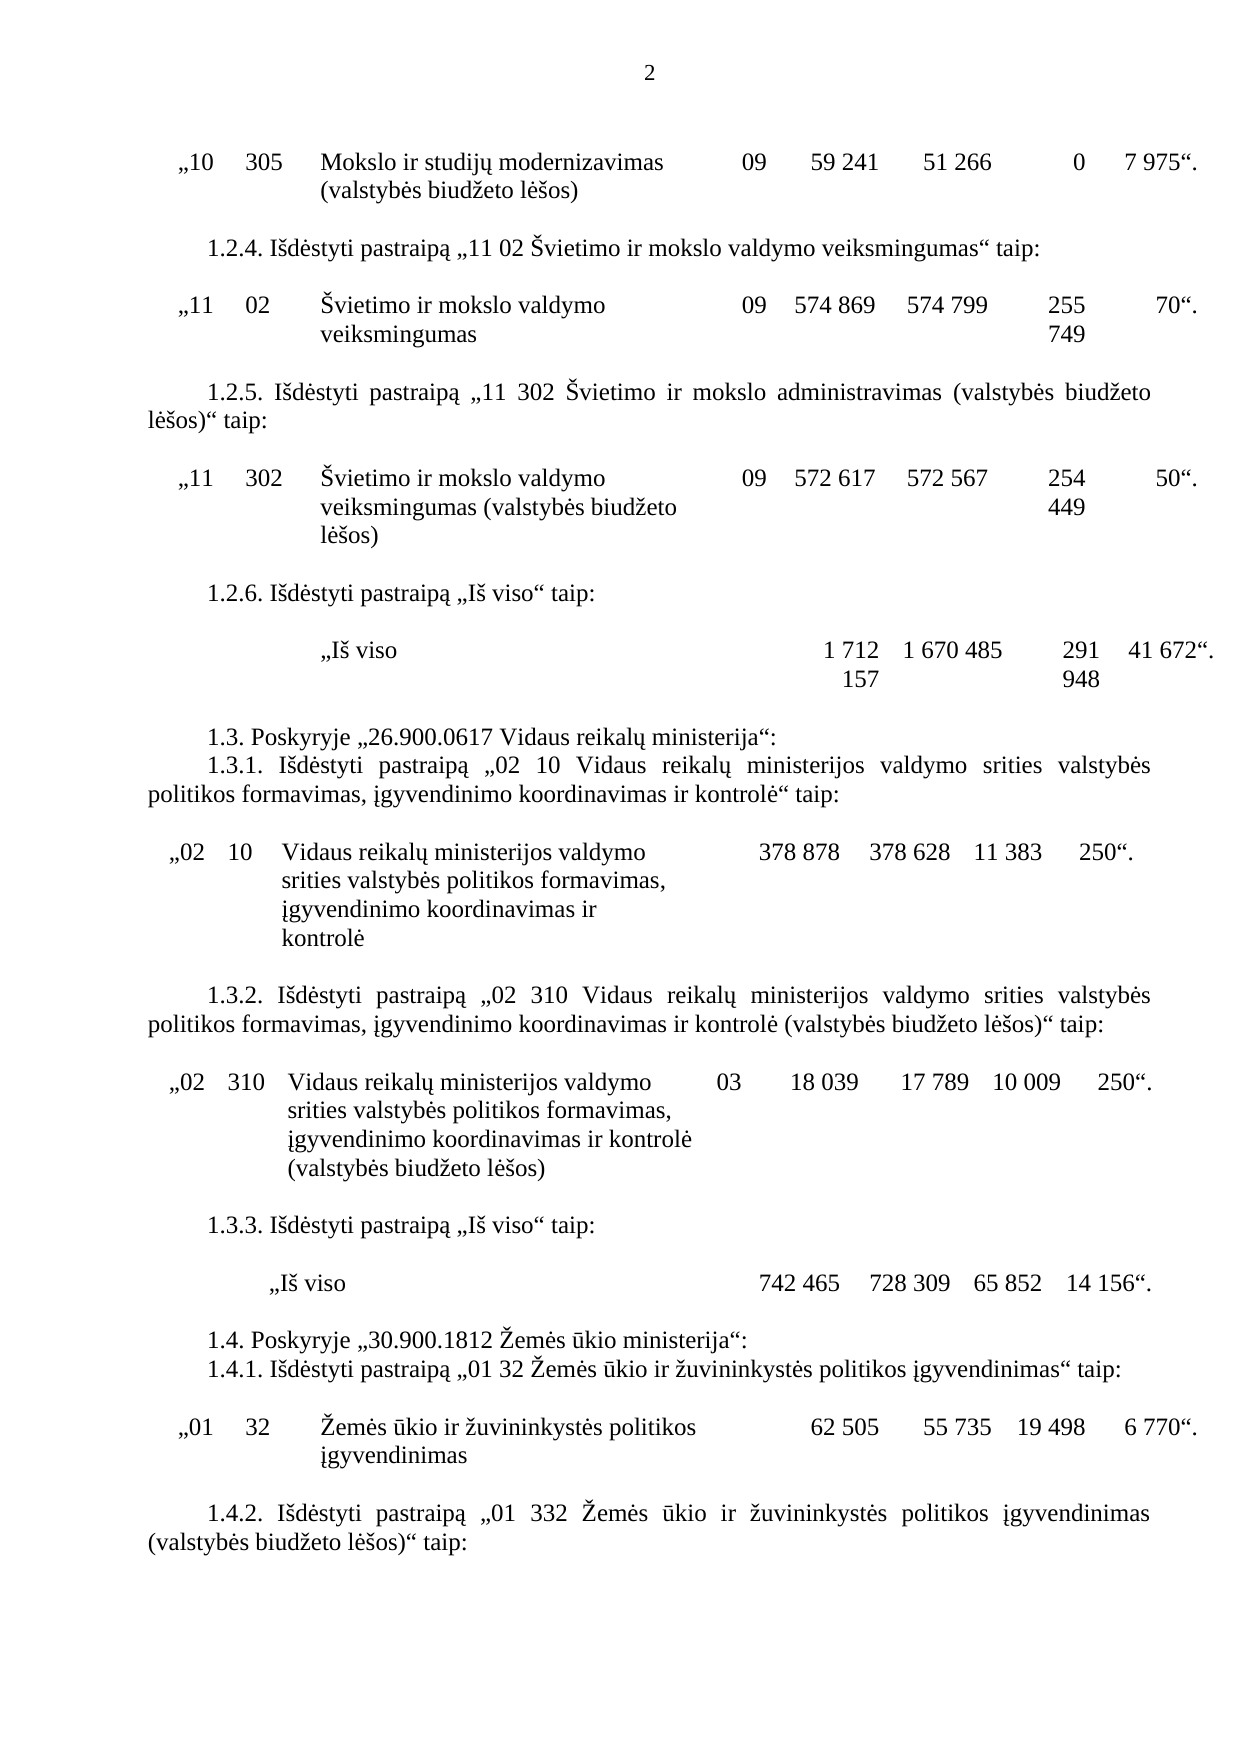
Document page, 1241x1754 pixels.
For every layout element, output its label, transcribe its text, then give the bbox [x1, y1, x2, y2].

table_header 18 039 [761, 1067, 870, 1182]
table_header 302 [234, 463, 309, 549]
table_header Švietimo ir mokslo valdymo veiksmingumas [309, 291, 721, 348]
text 1.3.1. Išdėstyti pastraipą „02 10 Vidaus reikalų ministerijos valdymo srities valstybės politikos formavimas, įgyvendinimo koordinavimas ir kontrolė“ taip: [148, 751, 1152, 808]
table_header 03 [705, 1067, 761, 1182]
table_header Žemės ūkio ir žuvininkystės politikos įgyvendinimas [309, 1412, 740, 1469]
table_header [687, 837, 743, 952]
table_header 1 670 485 [890, 636, 1013, 693]
table_header [740, 636, 778, 693]
table_header [158, 1268, 203, 1297]
table_header 14 156“. [1053, 1268, 1163, 1297]
table_header 10 [216, 837, 270, 952]
text 1.2.6. Išdėstyti pastraipą „Iš viso“ taip: [148, 578, 1152, 607]
table_header 50“. [1096, 463, 1209, 549]
table_header „11 [157, 463, 234, 549]
table_header 62 505 [796, 1412, 890, 1469]
table_header 250“. [1053, 837, 1145, 952]
table_header 55 735 [890, 1412, 1003, 1469]
table_header 1 712 157 [778, 636, 890, 693]
table_header 574 799 [886, 291, 999, 348]
table_header 254 449 [999, 463, 1096, 549]
table_header „02 [158, 837, 216, 952]
table_header „10 [157, 147, 234, 204]
table_header 305 [234, 147, 309, 204]
table_header 70“. [1096, 291, 1209, 348]
table_header 255 749 [999, 291, 1096, 348]
text 1.2.5. Išdėstyti pastraipą „11 302 Švietimo ir mokslo administravimas (valstybės biudžeto lėšos)“ taip: [148, 377, 1152, 434]
table_header 09 [721, 291, 778, 348]
table_header 19 498 [1003, 1412, 1096, 1469]
table_header 572 617 [778, 463, 886, 549]
text 1.3. Poskyryje „26.900.0617 Vidaus reikalų ministerija“: [148, 722, 1152, 751]
table_header Vidaus reikalų ministerijos valdymo srities valstybės politikos formavimas, įgyvendinimo koordinavimas ir kontrolė [270, 837, 687, 952]
table_header 378 628 [851, 837, 962, 952]
table_header [234, 636, 309, 693]
text 1.4. Poskyryje „30.900.1812 Žemės ūkio ministerija“: [148, 1326, 1152, 1354]
table_header 65 852 [962, 1268, 1053, 1297]
table_header 6 770“. [1096, 1412, 1209, 1469]
table_header 09 [730, 463, 778, 549]
table_header Mokslo ir studijų modernizavimas (valstybės biudžeto lėšos) [309, 147, 730, 204]
table_header 7 975“. [1096, 147, 1209, 204]
table_header 378 878 [743, 837, 851, 952]
table_header 574 869 [778, 291, 886, 348]
table_header Vidaus reikalų ministerijos valdymo srities valstybės politikos formavimas, įgyvendinimo koordinavimas ir kontrolė (valstybės biudžeto lėšos) [276, 1067, 705, 1182]
table_header 0 [1003, 147, 1096, 204]
table_header „11 [157, 291, 234, 348]
table_header 250“. [1072, 1067, 1163, 1182]
table_header 59 241 [778, 147, 890, 204]
table_header 09 [730, 147, 778, 204]
text 1.3.2. Išdėstyti pastraipą „02 310 Vidaus reikalų ministerijos valdymo srities valstybės politikos formavimas, įgyvendinimo koordinavimas ir kontrolė (valstybės biudžeto lėšos)“ taip: [148, 981, 1152, 1038]
text 1.3.3. Išdėstyti pastraipą „Iš viso“ taip: [148, 1211, 1152, 1239]
table_header „Iš viso [258, 1268, 687, 1297]
table_header 17 789 [870, 1067, 980, 1182]
table_header [157, 636, 234, 693]
table_header 310 [216, 1067, 276, 1182]
table_header 10 009 [980, 1067, 1072, 1182]
table_header „01 [157, 1412, 234, 1469]
table_header „02 [158, 1067, 216, 1182]
table_header 572 567 [886, 463, 999, 549]
text 1.2.4. Išdėstyti pastraipą „11 02 Švietimo ir mokslo valdymo veiksmingumas“ taip: [148, 233, 1152, 262]
table_header 32 [234, 1412, 309, 1469]
table_header [203, 1268, 257, 1297]
table_header 02 [234, 291, 309, 348]
table_header 41 672“. [1111, 636, 1225, 693]
table_header 291 948 [1014, 636, 1111, 693]
table_header [740, 1412, 796, 1469]
table_header Švietimo ir mokslo valdymo veiksmingumas (valstybės biudžeto lėšos) [309, 463, 730, 549]
table_header „Iš viso [309, 636, 740, 693]
text 1.4.2. Išdėstyti pastraipą „01 332 Žemės ūkio ir žuvininkystės politikos įgyvendinimas (valstybės biudžeto lėšos)“ taip: [148, 1498, 1152, 1556]
table_header 728 309 [851, 1268, 962, 1297]
table_header 742 465 [743, 1268, 851, 1297]
table_header 51 266 [890, 147, 1003, 204]
text 1.4.1. Išdėstyti pastraipą „01 32 Žemės ūkio ir žuvininkystės politikos įgyvendinimas“ taip: [148, 1354, 1152, 1383]
table_header [687, 1268, 743, 1297]
table_header 11 383 [962, 837, 1053, 952]
